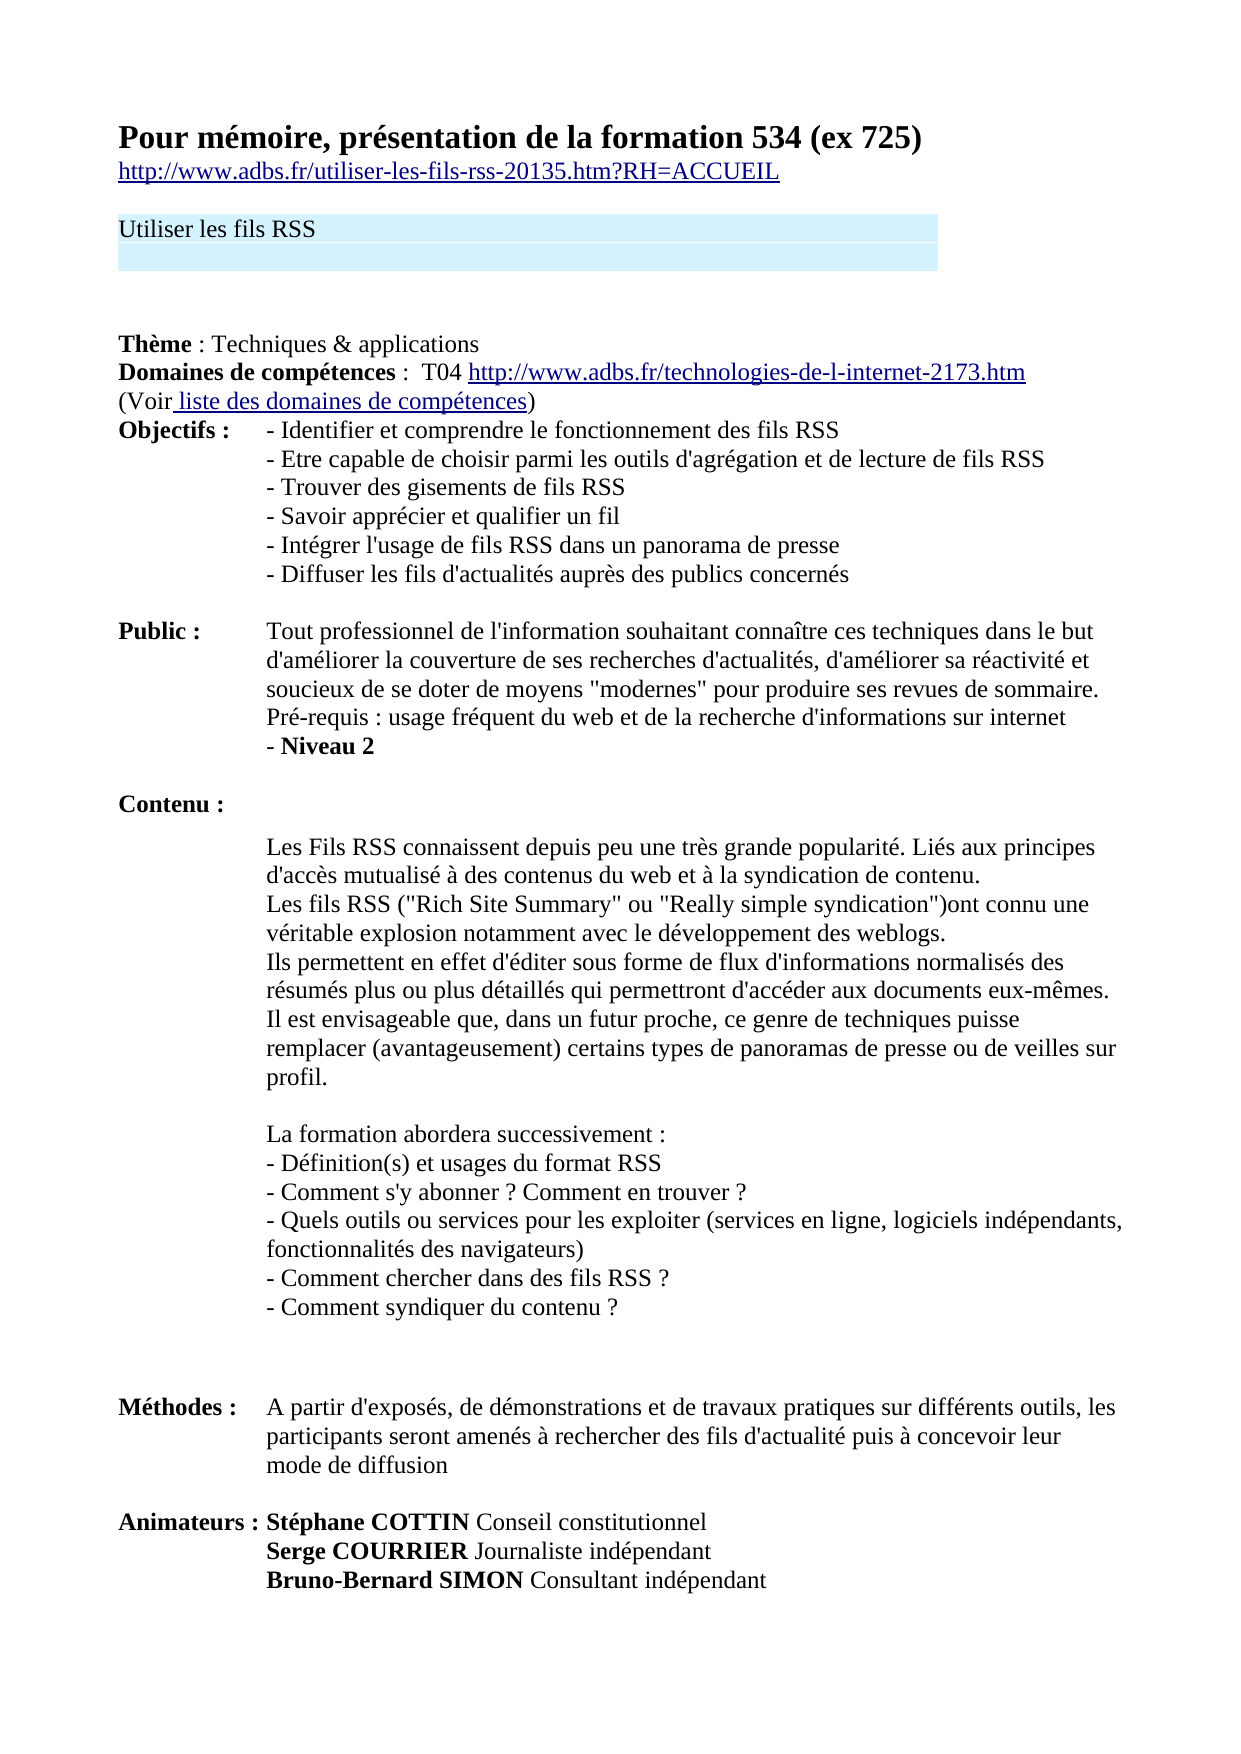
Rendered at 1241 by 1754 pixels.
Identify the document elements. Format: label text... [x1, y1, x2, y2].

table_cell [1123, 329, 1131, 415]
table_cell [118, 1601, 1131, 1605]
table_cell [118, 300, 938, 329]
table_cell [1123, 1393, 1131, 1507]
table_cell A partir d'exposés, de démonstrations et de travaux pratiques sur différents outils, les participants seront amenés à rechercher des fils d'actualité puis à concevoir leur mode de diffusion [266, 1393, 1123, 1507]
table_cell [118, 271, 938, 300]
table_cell [939, 243, 1131, 271]
list Pour mémoire, présentation de la formation 534 (ex 725) [118, 118, 1122, 156]
table_cell [1123, 1508, 1131, 1601]
table_cell Contenu : [118, 789, 266, 1392]
table_cell [939, 300, 1131, 329]
table_header Utiliser les fils RSS [118, 214, 938, 242]
text http://www.adbs.fr/utiliser-les-fils-rss-20135.htm?RH=ACCUEIL [118, 156, 1122, 185]
table_cell Les Fils RSS connaissent depuis peu une très grande popularité. Liés aux principes d'accès mutualisé à des contenus du web et à la syndication de contenu. Les fils RSS ("Rich Site Summary" ou "Really simple syndication")ont connu une véritable explosion notamment avec le développement des weblogs. Ils permettent en effet d'éditer sous forme de flux d'informations normalisés des résumés plus ou plus détaillés qui permettront d'accéder aux documents eux-mêmes. Il est envisageable que, dans un futur proche, ce genre de techniques puisse remplacer (avantageusement) certains types de panoramas de presse ou de veilles sur profil. La formation abordera successivement : - Définition(s) et usages du format RSS - Comment s'y abonner ? Comment en trouver ? - Quels outils ou services pour les exploiter (services en ligne, logiciels indépendants, fonctionnalités des navigateurs) - Comment chercher dans des fils RSS ? - Comment syndiquer du contenu ? [266, 789, 1123, 1392]
table_cell [118, 243, 938, 271]
table_cell - Identifier et comprendre le fonctionnement des fils RSS - Etre capable de choisir parmi les outils d'agrégation et de lecture de fils RSS - Trouver des gisements de fils RSS - Savoir apprécier et qualifier un fil - Intégrer l'usage de fils RSS dans un panorama de presse - Diffuser les fils d'actualités auprès des publics concernés [266, 415, 1123, 616]
table_cell Stéphane COTTIN Conseil constitutionnel Serge COURRIER Journaliste indépendant Bruno-Bernard SIMON Consultant indépendant [266, 1508, 1123, 1601]
table_cell [1123, 789, 1131, 1392]
table_cell [1123, 415, 1131, 616]
table_cell Animateurs : [118, 1508, 266, 1601]
table_cell Thème : Techniques & applications Domaines de compétences : T04 http://www.adbs.fr/technologies-de-l-internet-2173.htm (Voir liste des domaines de compétences) [118, 329, 1123, 415]
table_header [939, 214, 1131, 242]
table_cell Tout professionnel de l'information souhaitant connaître ces techniques dans le but d'améliorer la couverture de ses recherches d'actualités, d'améliorer sa réactivité et soucieux de se doter de moyens "modernes" pour produire ses revues de sommaire. Pré-requis : usage fréquent du web et de la recherche d'informations sur internet - Niveau 2 [266, 616, 1123, 789]
table_cell Public : [118, 616, 266, 789]
table_cell Méthodes : [118, 1393, 266, 1507]
table_cell Objectifs : [118, 415, 266, 616]
table_cell [1123, 616, 1131, 789]
table_cell [939, 271, 1131, 300]
